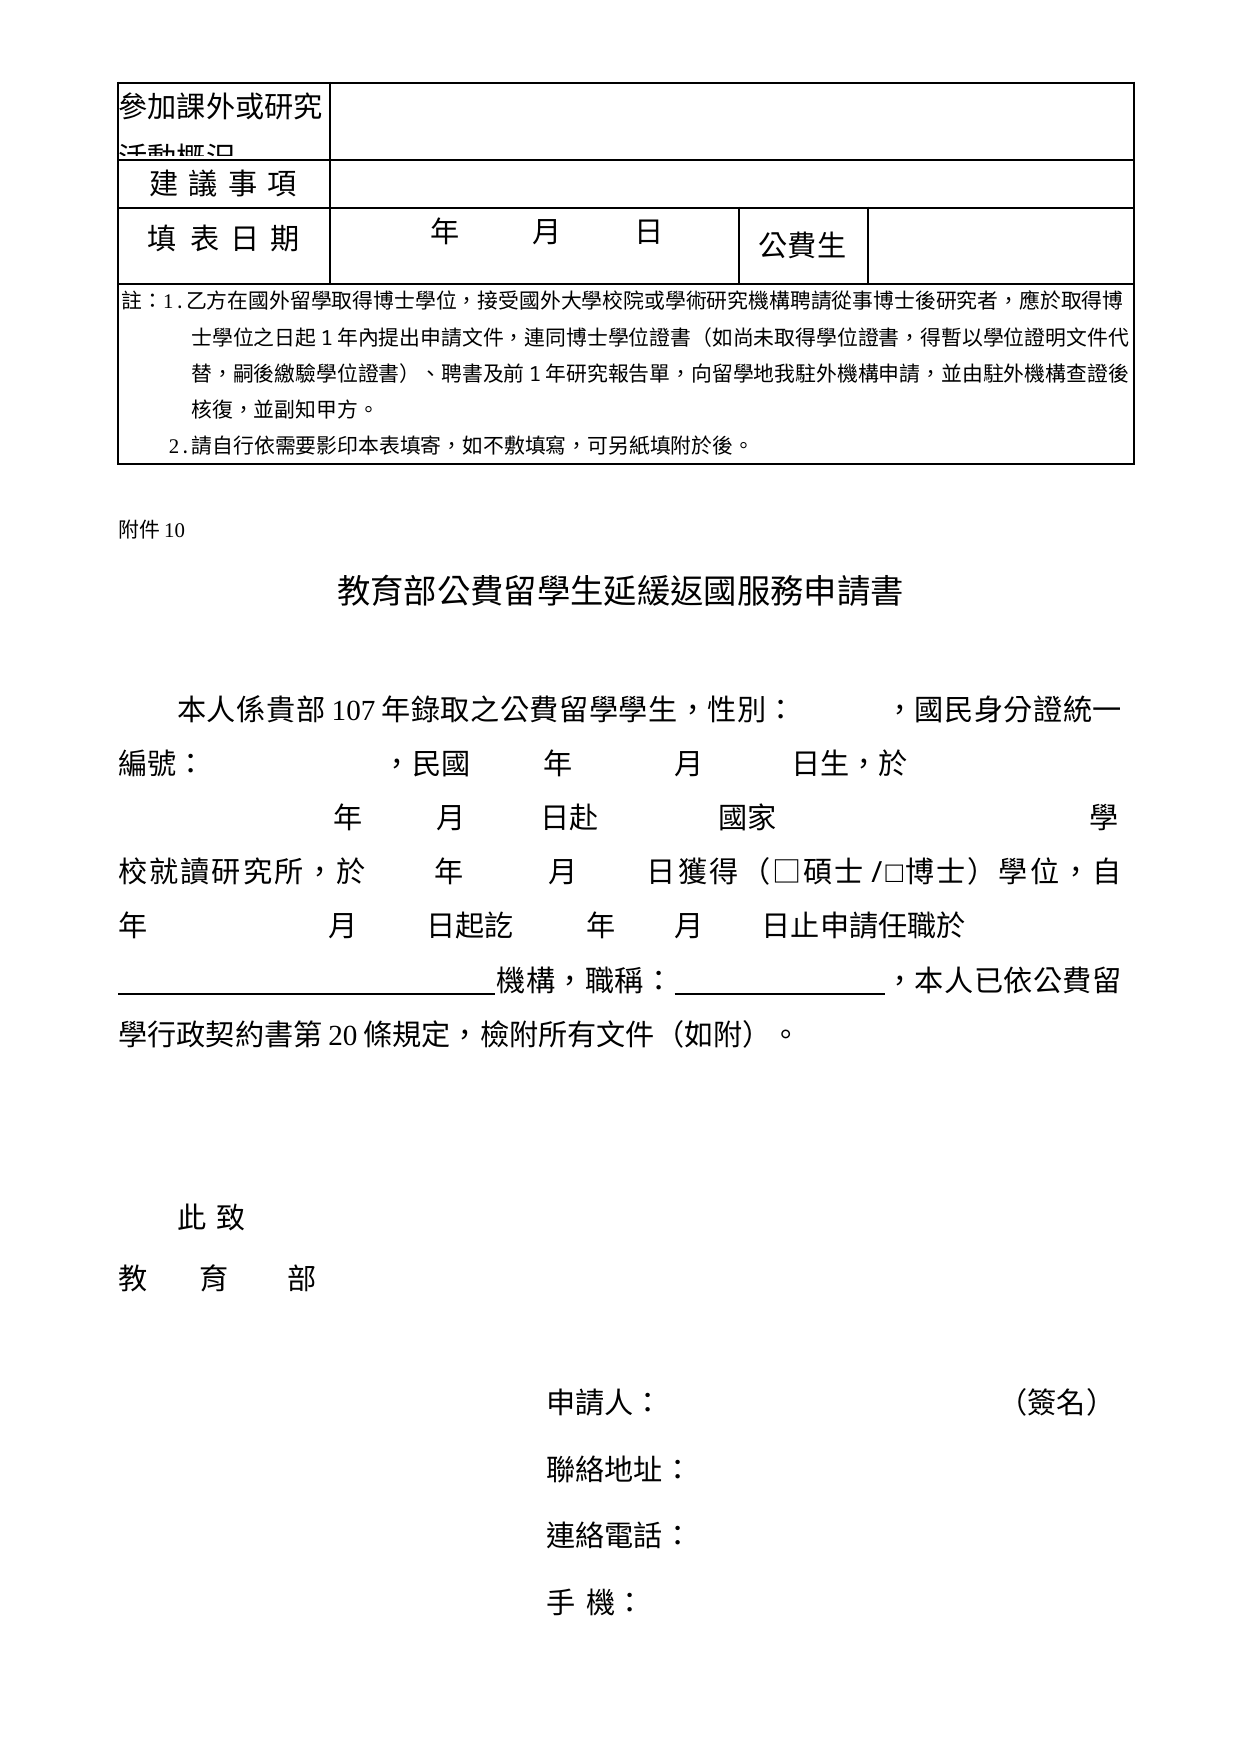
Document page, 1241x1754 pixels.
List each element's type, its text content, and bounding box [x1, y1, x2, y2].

text 附件10 [118, 514, 1122, 544]
table_cell [331, 84, 1133, 158]
table_cell 年 月 日 [331, 209, 738, 282]
text 手 機： [118, 1570, 1122, 1622]
table_cell 公費生 簽 章 [740, 209, 867, 282]
text 教育部公費留學生延緩返國服務申請書 [118, 564, 1122, 613]
text 申請人： （簽名） [118, 1370, 1122, 1422]
text 連絡電話： [118, 1503, 1122, 1555]
text 教 育 部 [118, 1256, 1122, 1298]
table_cell 註：1.乙方在國外留學取得博士學位，接受國外大學校院或學術研究機構聘請從事博士後研究者，應於取得博士學位之日起1年內提出申請文件，連同博士學位證書（如尚未取得學位證書，得暫以學位證明文件代替，嗣後繳驗學位證書）、聘書及前1年研究報告單，向留學地我駐外機構申請，並由駐外機構查證後核復，並副知甲方。 2.請自行依需要影印本表填寄，如不敷填寫，可另紙填附於後。 [119, 285, 1133, 463]
table_cell [869, 209, 1133, 282]
text 聯絡地址： [118, 1436, 1122, 1488]
text 本人係貴部107年錄取之公費留學學生，性別： ，國民身分證統一編號： ，民國 年 月 日生，於 年 月 日赴 國家 學校就讀研究所，於 年 月 日獲得（□碩士/□博士）學位，自 年 月 日起訖 年 月 日止申請任職於 機構，職稱： ，本人已依公費留學行政契約書第20條規定，檢附所有文件（如附）。 [118, 674, 1122, 1054]
table_cell 建 議 事 項 [119, 161, 329, 207]
text 此 致 [118, 1183, 1122, 1237]
table_cell 填 表 日 期 [119, 209, 329, 282]
table_cell 參加課外或研究活動概況 [119, 84, 329, 158]
table_cell [331, 161, 1133, 207]
